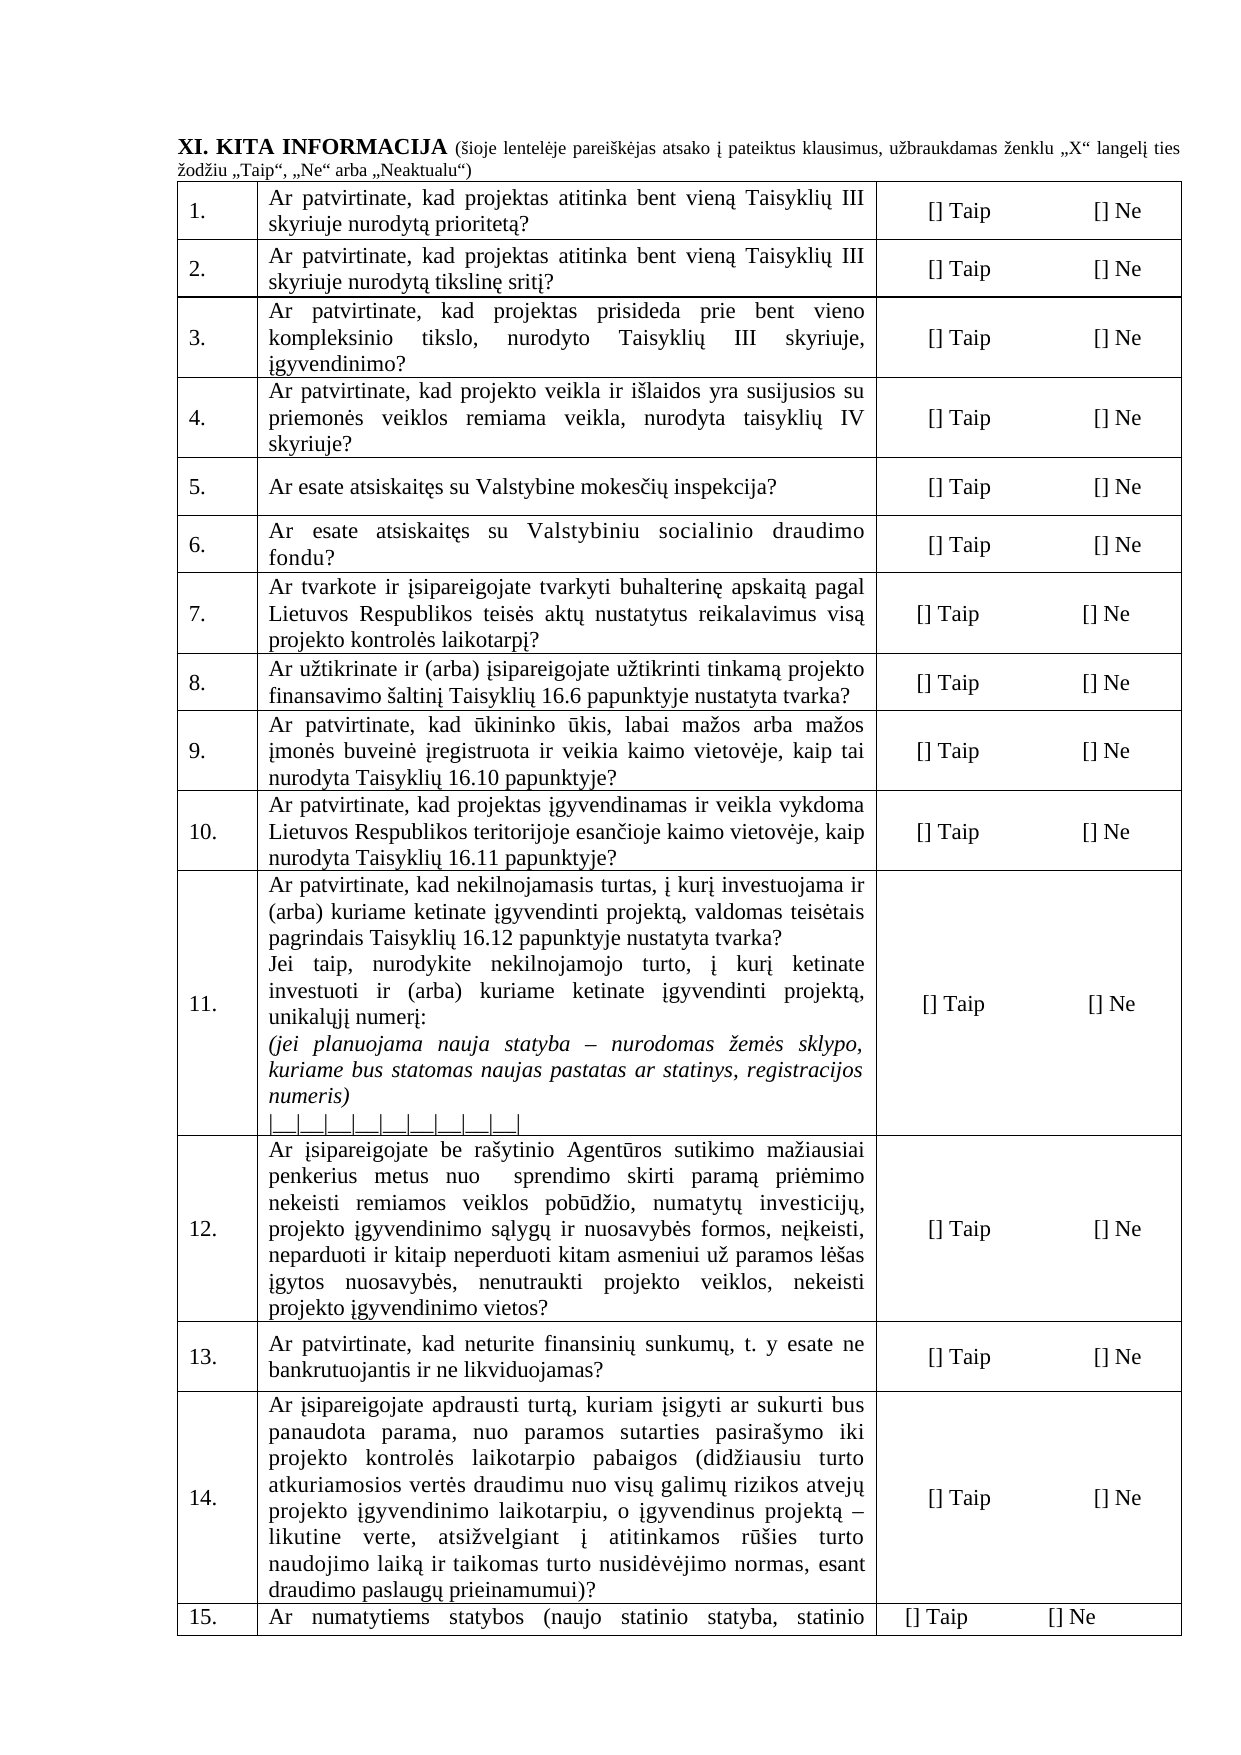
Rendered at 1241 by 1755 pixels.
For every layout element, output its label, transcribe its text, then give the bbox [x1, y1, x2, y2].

table_cell 12. [178, 1136, 257, 1321]
table_cell [] Taip [] Ne [877, 378, 1181, 457]
table_cell Ar užtikrinate ir (arba) įsipareigojate užtikrinti tinkamą projekto finansavimo šaltinį Taisyklių 16.6 papunktyje nustatyta tvarka? [258, 654, 876, 710]
table_cell 2. [178, 240, 257, 296]
table_cell Ar tvarkote ir įsipareigojate tvarkyti buhalterinę apskaitą pagal Lietuvos Respublikos teisės aktų nustatytus reikalavimus visą projekto kontrolės laikotarpį? [258, 573, 876, 652]
table_cell 4. [178, 378, 257, 457]
table_cell Ar patvirtinate, kad projektas įgyvendinamas ir veikla vykdoma Lietuvos Respublikos teritorijoje esančioje kaimo vietovėje, kaip nurodyta Taisyklių 16.11 papunktyje? [258, 791, 876, 870]
table_cell [] Taip [] Ne [877, 711, 1181, 790]
table_cell Ar patvirtinate, kad projekto veikla ir išlaidos yra susijusios su priemonės veiklos remiama veikla, nurodyta taisyklių IV skyriuje? [258, 378, 876, 457]
table_cell 11. [178, 871, 257, 1135]
table_cell [] Taip [] Ne [877, 654, 1181, 710]
table_cell 6. [178, 516, 257, 572]
table_cell [] Taip [] Ne [877, 573, 1181, 652]
table_cell Ar patvirtinate, kad projektas prisideda prie bent vieno kompleksinio tikslo, nurodyto Taisyklių III skyriuje, įgyvendinimo? [258, 298, 876, 377]
table_cell [] Taip [] Ne [877, 458, 1181, 514]
table_header [] Taip [] Ne [877, 182, 1181, 239]
table_cell Ar įsipareigojate apdrausti turtą, kuriam įsigyti ar sukurti bus panaudota parama, nuo paramos sutarties pasirašymo iki projekto kontrolės laikotarpio pabaigos (didžiausiu turto atkuriamosios vertės draudimu nuo visų galimų rizikos atvejų projekto įgyvendinimo laikotarpiu, o įgyvendinus projektą – likutine verte, atsižvelgiant į atitinkamos rūšies turto naudojimo laiką ir taikomas turto nusidėvėjimo normas, esant draudimo paslaugų prieinamumui)? [258, 1392, 876, 1602]
table_cell Ar esate atsiskaitęs su Valstybiniu socialinio draudimo fondu? [258, 516, 876, 572]
table_cell 7. [178, 573, 257, 652]
table_cell Ar patvirtinate, kad ūkininko ūkis, labai mažos arba mažos įmonės buveinė įregistruota ir veikia kaimo vietovėje, kaip tai nurodyta Taisyklių 16.10 papunktyje? [258, 711, 876, 790]
table_cell 9. [178, 711, 257, 790]
text XI. KITA INFORMACIJA (šioje lentelėje pareiškėjas atsako į pateiktus klausimus, užbraukdamas ženklu „X“ langelį ties žodžiu „Taip“, „Ne“ arba „Neaktualu“) [177, 133, 1181, 181]
table_header Ar patvirtinate, kad projektas atitinka bent vieną Taisyklių III skyriuje nurodytą prioritetą? [258, 182, 876, 239]
table_cell 5. [178, 458, 257, 514]
table_cell [] Taip [] Ne [877, 240, 1181, 296]
table_cell Ar įsipareigojate be rašytinio Agentūros sutikimo mažiausiai penkerius metus nuo sprendimo skirti paramą priėmimo nekeisti remiamos veiklos pobūdžio, numatytų investicijų, projekto įgyvendinimo sąlygų ir nuosavybės formos, neįkeisti, neparduoti ir kitaip neperduoti kitam asmeniui už paramos lėšas įgytos nuosavybės, nenutraukti projekto veiklos, nekeisti projekto įgyvendinimo vietos? [258, 1136, 876, 1321]
table_cell 8. [178, 654, 257, 710]
table_cell [] Taip [] Ne [877, 1322, 1181, 1391]
table_cell Ar patvirtinate, kad projektas atitinka bent vieną Taisyklių III skyriuje nurodytą tikslinę sritį? [258, 240, 876, 296]
table_cell [] Taip [] Ne [877, 871, 1181, 1135]
table_cell [] Taip [] Ne [877, 1136, 1181, 1321]
table_cell 3. [178, 298, 257, 377]
table_cell 14. [178, 1392, 257, 1602]
table_cell 13. [178, 1322, 257, 1391]
table_cell 10. [178, 791, 257, 870]
table_cell Ar numatytiems statybos (naujo statinio statyba, statinio [258, 1604, 876, 1635]
table_cell Ar esate atsiskaitęs su Valstybine mokesčių inspekcija? [258, 458, 876, 514]
table_cell [] Taip [] Ne [877, 1604, 1181, 1635]
table_cell [] Taip [] Ne [877, 791, 1181, 870]
table_cell 15. [178, 1604, 257, 1635]
table_cell Ar patvirtinate, kad neturite finansinių sunkumų, t. y esate ne bankrutuojantis ir ne likviduojamas? [258, 1322, 876, 1391]
table_cell [] Taip [] Ne [877, 298, 1181, 377]
table_cell Ar patvirtinate, kad nekilnojamasis turtas, į kurį investuojama ir (arba) kuriame ketinate įgyvendinti projektą, valdomas teisėtais pagrindais Taisyklių 16.12 papunktyje nustatyta tvarka? Jei taip, nurodykite nekilnojamojo turto, į kurį ketinate investuoti ir (arba) kuriame ketinate įgyvendinti projektą, unikalųjį numerį: (jei planuojama nauja statyba – nurodomas žemės sklypo, kuriame bus statomas naujas pastatas ar statinys, registracijos numeris) |__|__|__|__|__|__|__|__|__| [258, 871, 876, 1135]
table_header 1. [178, 182, 257, 239]
table_cell [] Taip [] Ne [877, 1392, 1181, 1602]
table_cell [] Taip [] Ne [877, 516, 1181, 572]
